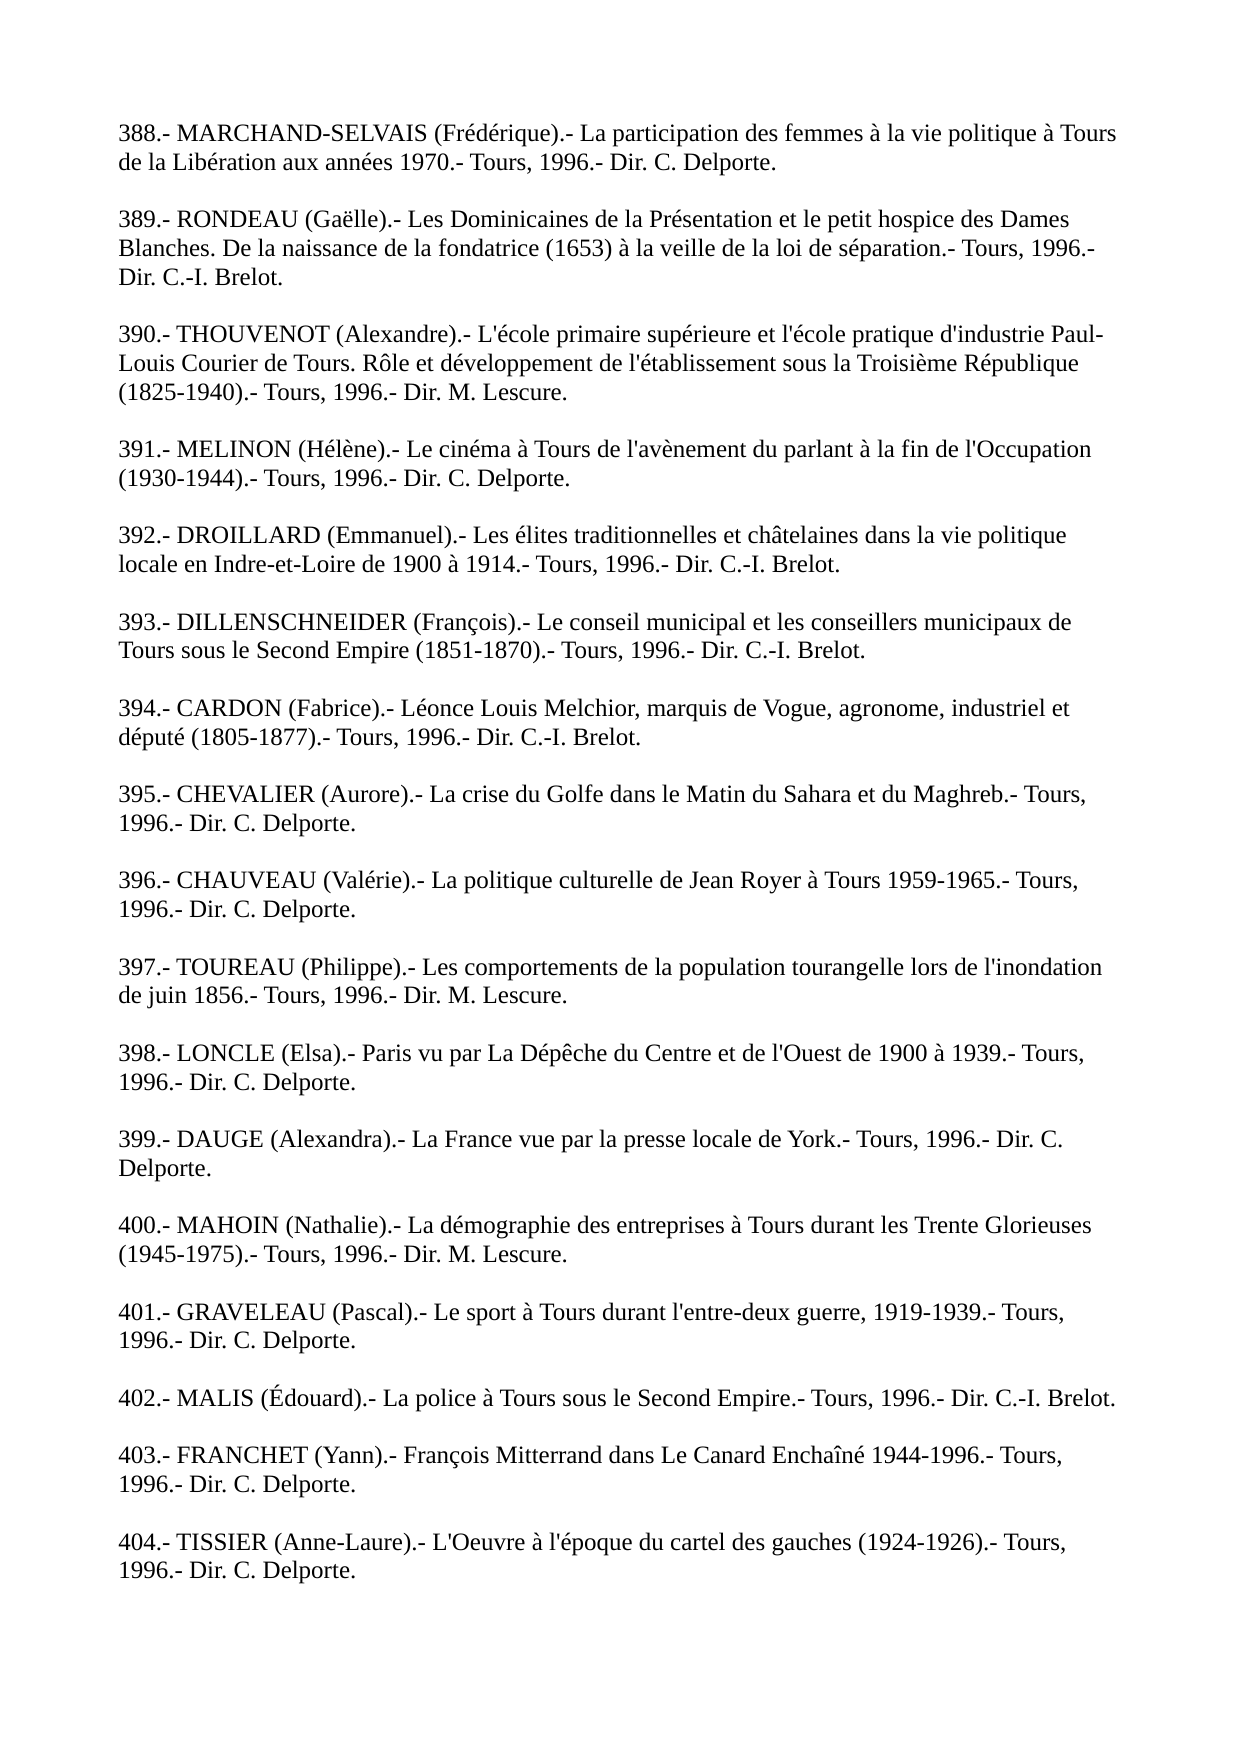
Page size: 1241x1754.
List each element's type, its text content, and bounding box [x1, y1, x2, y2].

text 404.- TISSIER (Anne-Laure).- L'Oeuvre à l'époque du cartel des gauches (1924-1926).- Tours, 1996.- Dir. C. Delporte. [118, 1498, 1122, 1613]
text 388.- MARCHAND-SELVAIS (Frédérique).- La participation des femmes à la vie politique à Tours de la Libération aux années 1970.- Tours, 1996.- Dir. C. Delporte. 389.- RONDEAU (Gaëlle).- Les Dominicaines de la Présentation et le petit hospice des Dames Blanches. De la naissance de la fondatrice (1653) à la veille de la loi de séparation.- Tours, 1996.- Dir. C.-I. Brelot. 390.- THOUVENOT (Alexandre).- L'école primaire supérieure et l'école pratique d'industrie Paul-Louis Courier de Tours. Rôle et développement de l'établissement sous la Troisième République (1825-1940).- Tours, 1996.- Dir. M. Lescure. 391.- MELINON (Hélène).- Le cinéma à Tours de l'avènement du parlant à la fin de l'Occupation (1930-1944).- Tours, 1996.- Dir. C. Delporte. 392.- DROILLARD (Emmanuel).- Les élites traditionnelles et châtelaines dans la vie politique locale en Indre-et-Loire de 1900 à 1914.- Tours, 1996.- Dir. C.-I. Brelot. 393.- DILLENSCHNEIDER (François).- Le conseil municipal et les conseillers municipaux de Tours sous le Second Empire (1851-1870).- Tours, 1996.- Dir. C.-I. Brelot. 394.- CARDON (Fabrice).- Léonce Louis Melchior, marquis de Vogue, agronome, industriel et député (1805-1877).- Tours, 1996.- Dir. C.-I. Brelot. 395.- CHEVALIER (Aurore).- La crise du Golfe dans le Matin du Sahara et du Maghreb.- Tours, 1996.- Dir. C. Delporte. 396.- CHAUVEAU (Valérie).- La politique culturelle de Jean Royer à Tours 1959-1965.- Tours, 1996.- Dir. C. Delporte. 397.- TOUREAU (Philippe).- Les comportements de la population tourangelle lors de l'inondation de juin 1856.- Tours, 1996.- Dir. M. Lescure. 398.- LONCLE (Elsa).- Paris vu par La Dépêche du Centre et de l'Ouest de 1900 à 1939.- Tours, 1996.- Dir. C. Delporte. 399.- DAUGE (Alexandra).- La France vue par la presse locale de York.- Tours, 1996.- Dir. C. Delporte. 400.- MAHOIN (Nathalie).- La démographie des entreprises à Tours durant les Trente Glorieuses (1945-1975).- Tours, 1996.- Dir. M. Lescure. 401.- GRAVELEAU (Pascal).- Le sport à Tours durant l'entre-deux guerre, 1919-1939.- Tours, 1996.- Dir. C. Delporte. 402.- MALIS (Édouard).- La police à Tours sous le Second Empire.- Tours, 1996.- Dir. C.-I. Brelot. 403.- FRANCHET (Yann).- François Mitterrand dans Le Canard Enchaîné 1944-1996.- Tours, 1996.- Dir. C. Delporte. [118, 118, 1122, 1498]
